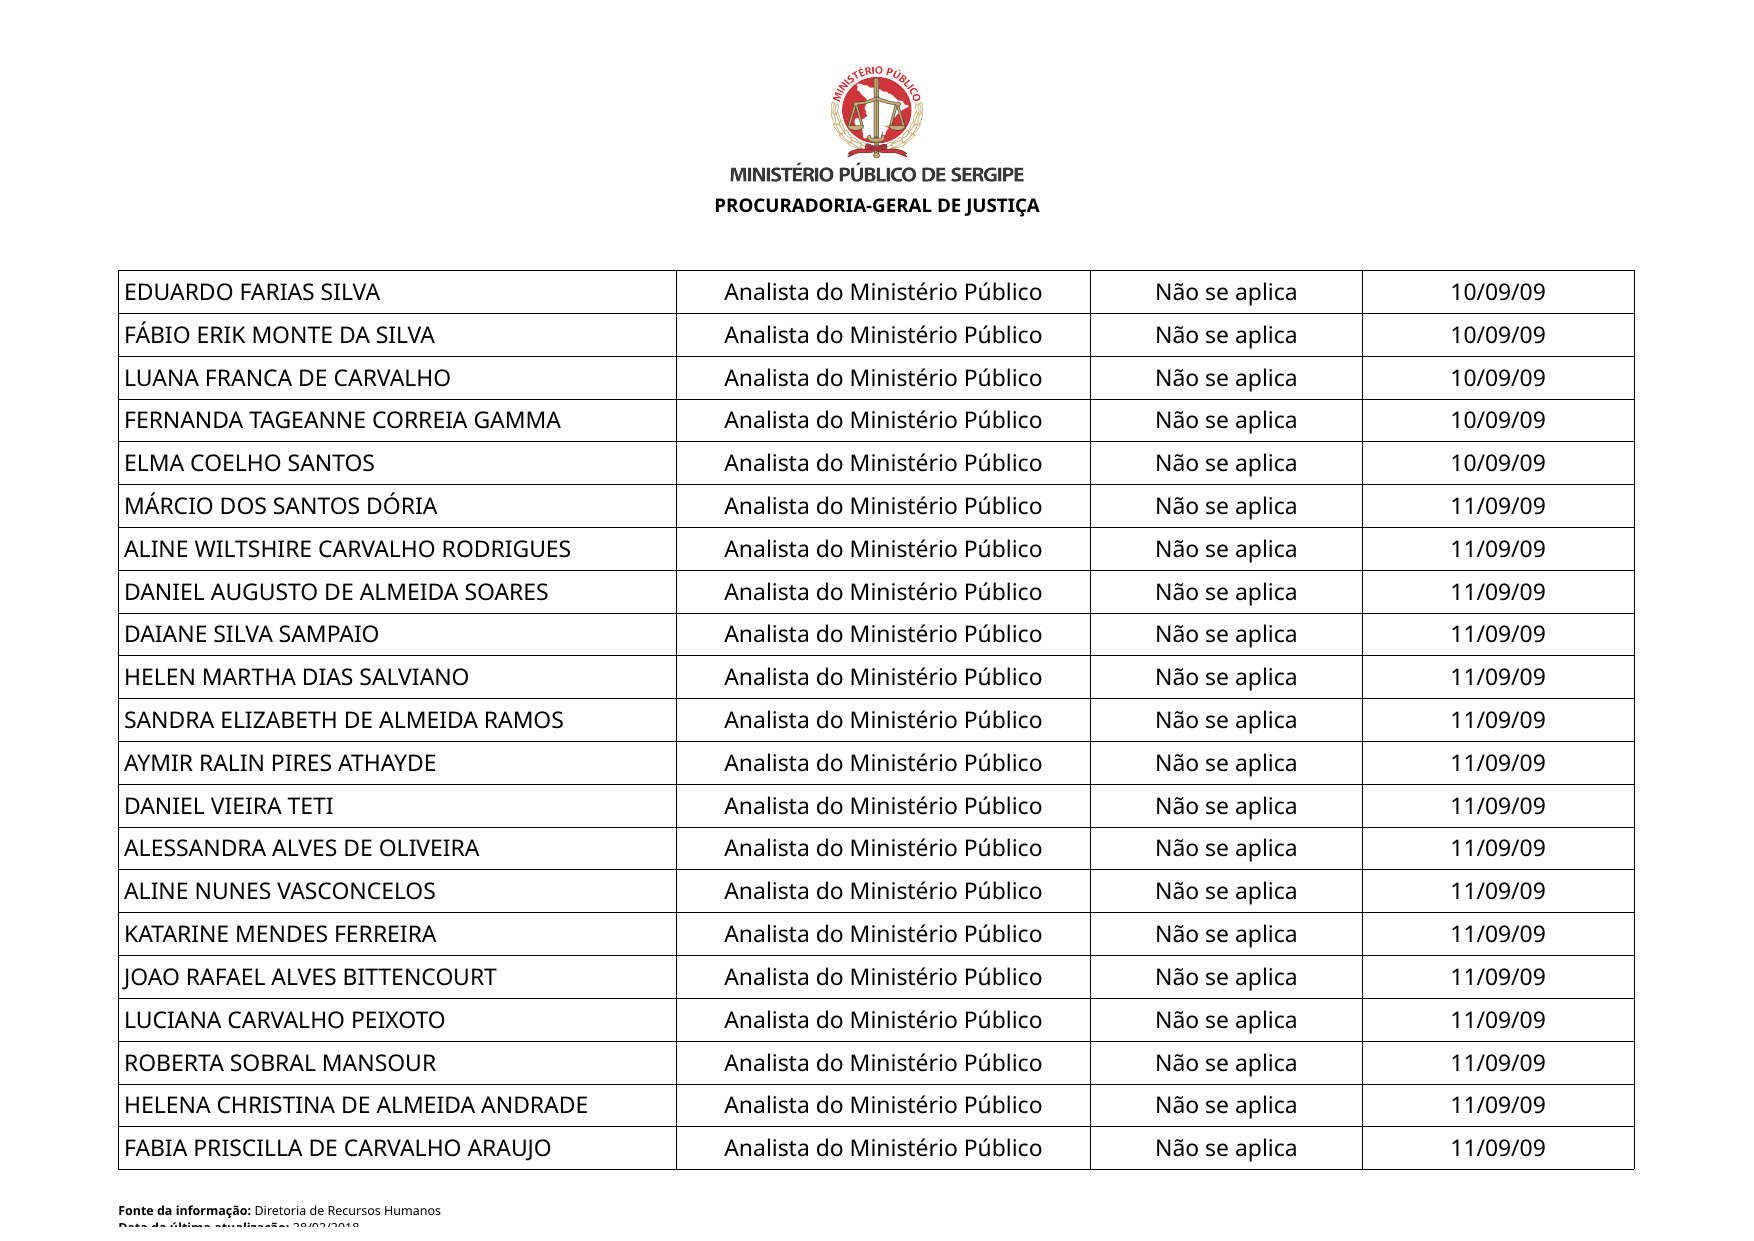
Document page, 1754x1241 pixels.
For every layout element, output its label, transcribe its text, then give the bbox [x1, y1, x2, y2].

table_cell ALESSANDRA ALVES DE OLIVEIRA [119, 828, 676, 869]
table_cell Não se aplica [1091, 442, 1362, 484]
table_cell 10/09/09 [1363, 357, 1634, 398]
table_cell Não se aplica [1091, 357, 1362, 398]
table_cell Não se aplica [1091, 913, 1362, 955]
table_cell Analista do Ministério Público [677, 400, 1090, 441]
table_cell 11/09/09 [1363, 785, 1634, 827]
table_cell Analista do Ministério Público [677, 956, 1090, 998]
table_cell DANIEL VIEIRA TETI [119, 785, 676, 827]
table_cell Não se aplica [1091, 528, 1362, 570]
table_cell Não se aplica [1091, 785, 1362, 827]
table_cell Não se aplica [1091, 400, 1362, 441]
table_cell Não se aplica [1091, 1127, 1362, 1169]
table_cell ALINE WILTSHIRE CARVALHO RODRIGUES [119, 528, 676, 570]
table_cell 11/09/09 [1363, 956, 1634, 998]
table_cell 11/09/09 [1363, 999, 1634, 1041]
table_cell Não se aplica [1091, 656, 1362, 698]
table_cell Analista do Ministério Público [677, 614, 1090, 655]
table_cell Não se aplica [1091, 1042, 1362, 1083]
table_cell Não se aplica [1091, 614, 1362, 655]
table_cell 11/09/09 [1363, 742, 1634, 784]
table_cell Analista do Ministério Público [677, 1085, 1090, 1126]
table_cell Analista do Ministério Público [677, 913, 1090, 955]
table_cell Analista do Ministério Público [677, 571, 1090, 612]
table_cell Analista do Ministério Público [677, 1042, 1090, 1083]
table_cell FERNANDA TAGEANNE CORREIA GAMMA [119, 400, 676, 441]
table_cell Não se aplica [1091, 314, 1362, 356]
table_cell FABIA PRISCILLA DE CARVALHO ARAUJO [119, 1127, 676, 1169]
table_cell Analista do Ministério Público [677, 742, 1090, 784]
table_cell ROBERTA SOBRAL MANSOUR [119, 1042, 676, 1083]
table_cell 11/09/09 [1363, 528, 1634, 570]
table_cell KATARINE MENDES FERREIRA [119, 913, 676, 955]
table_cell 11/09/09 [1363, 656, 1634, 698]
table_cell Não se aplica [1091, 870, 1362, 912]
table_cell Analista do Ministério Público [677, 314, 1090, 356]
table_cell Não se aplica [1091, 1085, 1362, 1126]
table_cell FÁBIO ERIK MONTE DA SILVA [119, 314, 676, 356]
table_cell SANDRA ELIZABETH DE ALMEIDA RAMOS [119, 699, 676, 741]
table_cell 10/09/09 [1363, 314, 1634, 356]
table_cell HELEN MARTHA DIAS SALVIANO [119, 656, 676, 698]
table_cell EDUARDO FARIAS SILVA [119, 271, 676, 313]
table_cell 11/09/09 [1363, 614, 1634, 655]
table_cell 11/09/09 [1363, 485, 1634, 527]
table_cell 11/09/09 [1363, 571, 1634, 612]
table_cell Analista do Ministério Público [677, 999, 1090, 1041]
table_cell Não se aplica [1091, 999, 1362, 1041]
table_cell 10/09/09 [1363, 271, 1634, 313]
picture [730, 66, 1024, 185]
table_cell LUANA FRANCA DE CARVALHO [119, 357, 676, 398]
table_cell Analista do Ministério Público [677, 785, 1090, 827]
table_cell 11/09/09 [1363, 699, 1634, 741]
table_cell Analista do Ministério Público [677, 828, 1090, 869]
table_cell HELENA CHRISTINA DE ALMEIDA ANDRADE [119, 1085, 676, 1126]
table_cell 10/09/09 [1363, 442, 1634, 484]
table_cell Analista do Ministério Público [677, 271, 1090, 313]
table_cell AYMIR RALIN PIRES ATHAYDE [119, 742, 676, 784]
table_cell Não se aplica [1091, 271, 1362, 313]
table_cell Não se aplica [1091, 742, 1362, 784]
table_cell 11/09/09 [1363, 1042, 1634, 1083]
table_cell JOAO RAFAEL ALVES BITTENCOURT [119, 956, 676, 998]
table_cell Analista do Ministério Público [677, 870, 1090, 912]
table_cell Não se aplica [1091, 699, 1362, 741]
table_cell LUCIANA CARVALHO PEIXOTO [119, 999, 676, 1041]
table_cell 10/09/09 [1363, 400, 1634, 441]
table_cell ALINE NUNES VASCONCELOS [119, 870, 676, 912]
table_cell 11/09/09 [1363, 913, 1634, 955]
table_cell Não se aplica [1091, 571, 1362, 612]
table_cell 11/09/09 [1363, 870, 1634, 912]
table_cell Analista do Ministério Público [677, 357, 1090, 398]
table_cell 11/09/09 [1363, 1085, 1634, 1126]
table_cell 11/09/09 [1363, 1127, 1634, 1169]
table_cell Não se aplica [1091, 828, 1362, 869]
table_cell Analista do Ministério Público [677, 1127, 1090, 1169]
table_cell Analista do Ministério Público [677, 528, 1090, 570]
table_cell Analista do Ministério Público [677, 656, 1090, 698]
table_cell DAIANE SILVA SAMPAIO [119, 614, 676, 655]
table_cell Analista do Ministério Público [677, 485, 1090, 527]
table_cell DANIEL AUGUSTO DE ALMEIDA SOARES [119, 571, 676, 612]
table_cell Analista do Ministério Público [677, 442, 1090, 484]
table_cell ELMA COELHO SANTOS [119, 442, 676, 484]
table_cell Não se aplica [1091, 956, 1362, 998]
table_cell MÁRCIO DOS SANTOS DÓRIA [119, 485, 676, 527]
table_cell 11/09/09 [1363, 828, 1634, 869]
table_cell Não se aplica [1091, 485, 1362, 527]
table_cell Analista do Ministério Público [677, 699, 1090, 741]
